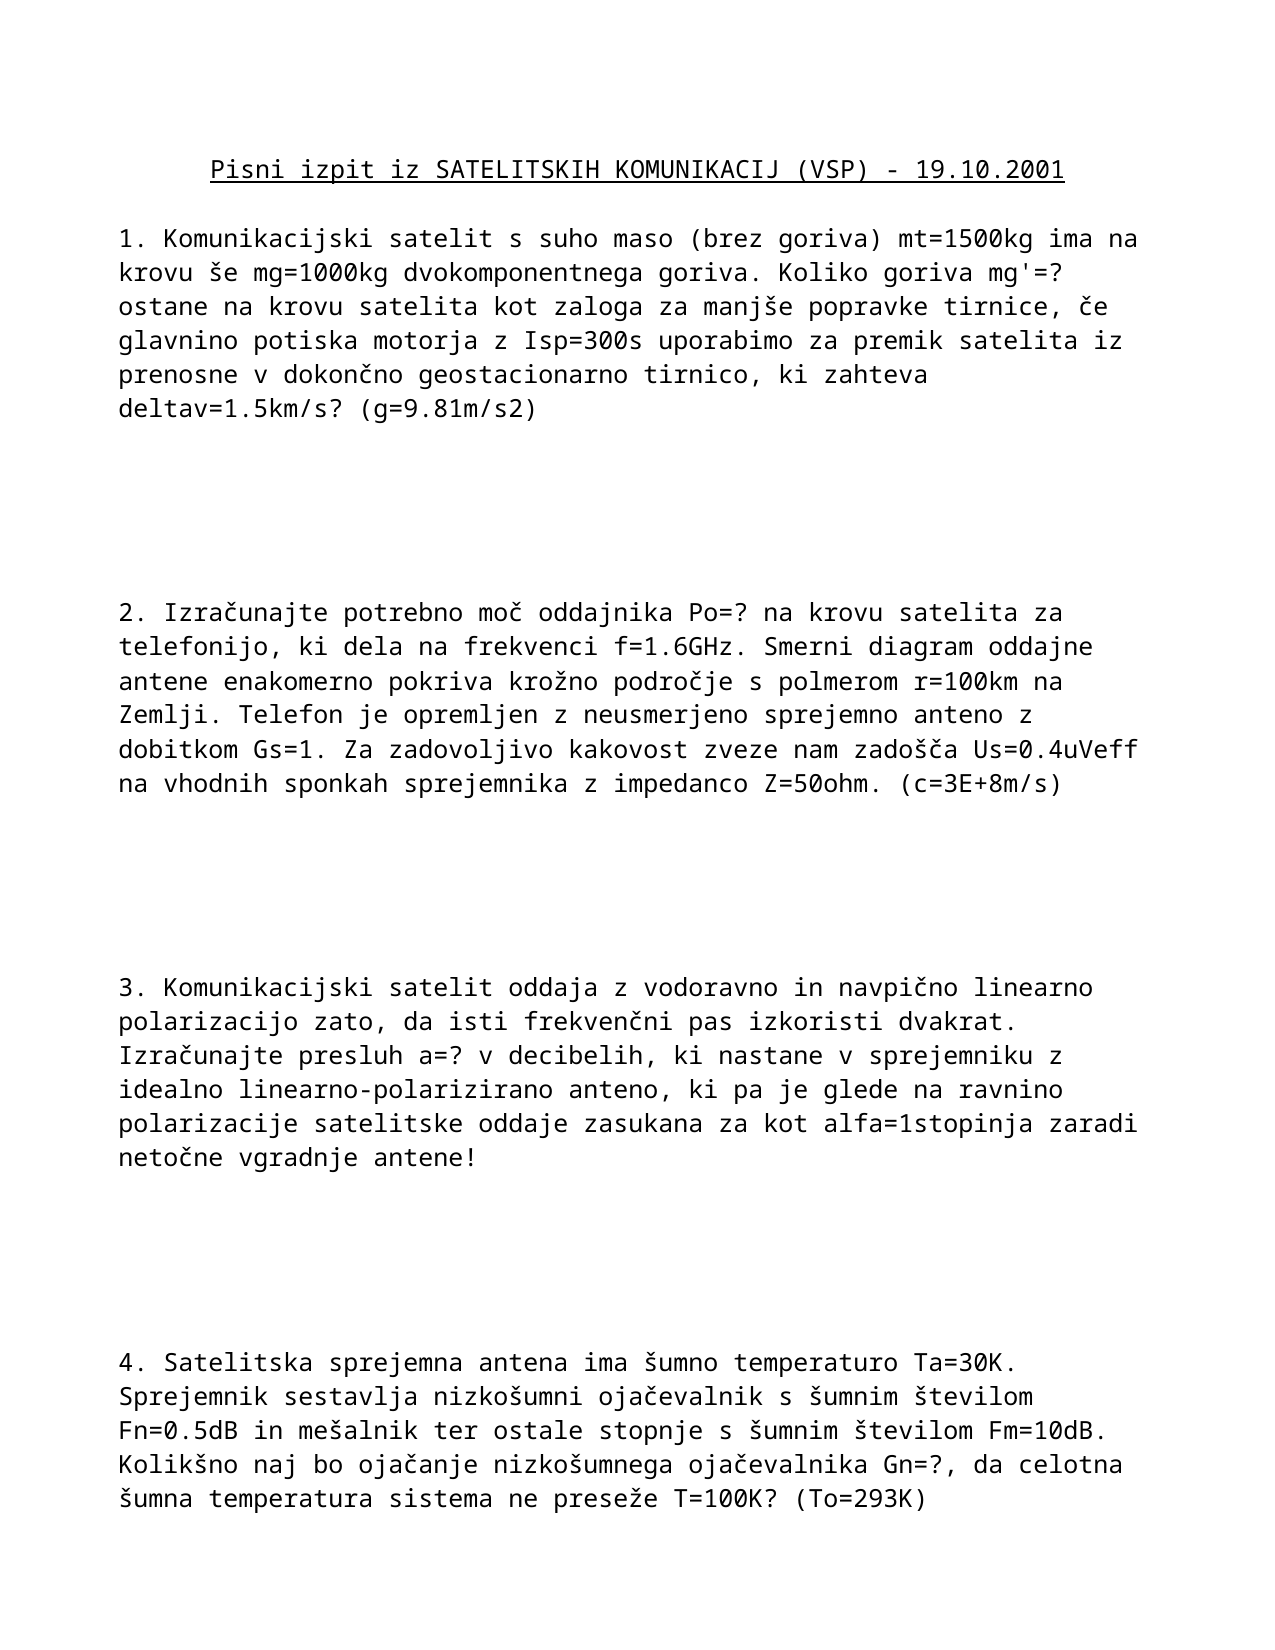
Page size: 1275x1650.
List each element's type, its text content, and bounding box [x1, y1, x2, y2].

text 3. Komunikacijski satelit oddaja z vodoravno in navpično linearno polarizacijo zato, da isti frekvenčni pas izkoristi dvakrat. Izračunajte presluh a=? v decibelih, ki nastane v sprejemniku z idealno linearno-polarizirano anteno, ki pa je glede na ravnino polarizacije satelitske oddaje zasukana za kot alfa=1stopinja zaradi netočne vgradnje antene! [118, 970, 1157, 1174]
text Pisni izpit iz SATELITSKIH KOMUNIKACIJ (VSP) - 19.10.2001 [118, 152, 1157, 186]
text 1. Komunikacijski satelit s suho maso (brez goriva) mt=1500kg ima na krovu še mg=1000kg dvokomponentnega goriva. Koliko goriva mg'=? ostane na krovu satelita kot zaloga za manjše popravke tirnice, če glavnino potiska motorja z Isp=300s uporabimo za premik satelita iz prenosne v dokončno geostacionarno tirnico, ki zahteva deltav=1.5km/s? (g=9.81m/s2) [118, 220, 1157, 425]
text 4. Satelitska sprejemna antena ima šumno temperaturo Ta=30K. Sprejemnik sestavlja nizkošumni ojačevalnik s šumnim številom Fn=0.5dB in mešalnik ter ostale stopnje s šumnim številom Fm=10dB. Kolikšno naj bo ojačanje nizkošumnega ojačevalnika Gn=?, da celotna šumna temperatura sistema ne preseže T=100K? (To=293K) [118, 1344, 1157, 1515]
text 2. Izračunajte potrebno moč oddajnika Po=? na krovu satelita za telefonijo, ki dela na frekvenci f=1.6GHz. Smerni diagram oddajne antene enakomerno pokriva krožno področje s polmerom r=100km na Zemlji. Telefon je opremljen z neusmerjeno sprejemno anteno z dobitkom Gs=1. Za zadovoljivo kakovost zveze nam zadošča Us=0.4uVeff na vhodnih sponkah sprejemnika z impedanco Z=50ohm. (c=3E+8m/s) [118, 595, 1157, 799]
